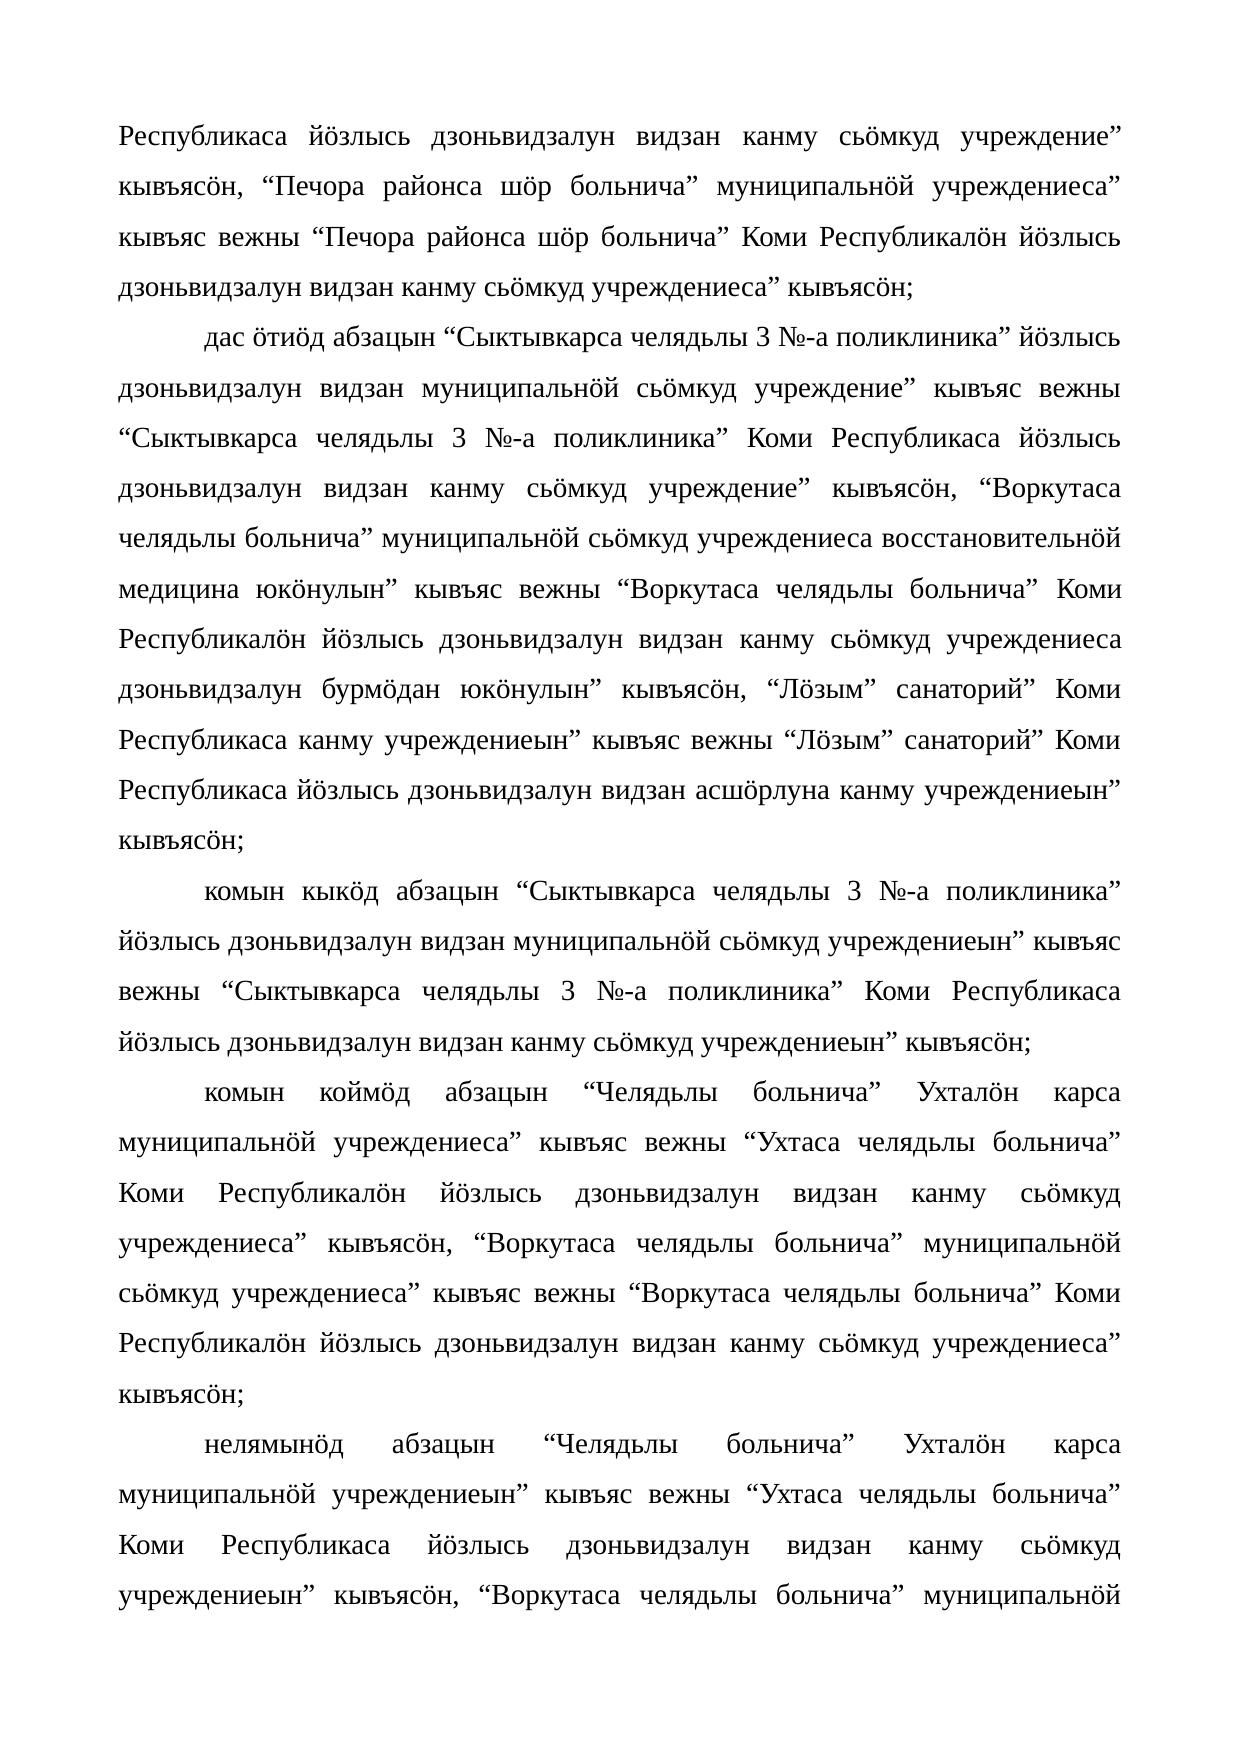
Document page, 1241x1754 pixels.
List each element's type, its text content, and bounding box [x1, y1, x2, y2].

text дас ӧтиӧд абзацын “Сыктывкарса челядьлы 3 №-а поликлиника” йӧзлысь дзоньвидзалун видзан муниципальнӧй сьӧмкуд учреждение” кывъяс вежны “Сыктывкарса челядьлы 3 №-а поликлиника” Коми Республикаса йӧзлысь дзоньвидзалун видзан канму сьӧмкуд учреждение” кывъясӧн, “Воркутаса челядьлы больнича” муниципальнӧй сьӧмкуд учреждениеса восстановительнӧй медицина юкӧнулын” кывъяс вежны “Воркутаса челядьлы больнича” Коми Республикалӧн йӧзлысь дзоньвидзалун видзан канму сьӧмкуд учреждениеса дзоньвидзалун бурмӧдан юкӧнулын” кывъясӧн, “Лӧзым” санаторий” Коми Республикаса канму учреждениеын” кывъяс вежны “Лӧзым” санаторий” Коми Республикаса йӧзлысь дзоньвидзалун видзан асшӧрлуна канму учреждениеын” кывъясӧн; [118, 319, 1122, 856]
text комын коймӧд абзацын “Челядьлы больнича” Ухталӧн карса муниципальнӧй учреждениеса” кывъяс вежны “Ухтаса челядьлы больнича” Коми Республикалӧн йӧзлысь дзоньвидзалун видзан канму сьӧмкуд учреждениеса” кывъясӧн, “Воркутаса челядьлы больнича” муниципальнӧй сьӧмкуд учреждениеса” кывъяс вежны “Воркутаса челядьлы больнича” Коми Республикалӧн йӧзлысь дзоньвидзалун видзан канму сьӧмкуд учреждениеса” кывъясӧн; [118, 1074, 1122, 1409]
text Республикаса йӧзлысь дзоньвидзалун видзан канму сьӧмкуд учреждение” кывъясӧн, “Печора районса шӧр больнича” муниципальнӧй учреждениеса” кывъяс вежны “Печора районса шӧр больнича” Коми Республикалӧн йӧзлысь дзоньвидзалун видзан канму сьӧмкуд учреждениеса” кывъясӧн; [118, 118, 1122, 303]
text комын кыкӧд абзацын “Сыктывкарса челядьлы 3 №-а поликлиника” йӧзлысь дзоньвидзалун видзан муниципальнӧй сьӧмкуд учреждениеын” кывъяс вежны “Сыктывкарса челядьлы 3 №-а поликлиника” Коми Республикаса йӧзлысь дзоньвидзалун видзан канму сьӧмкуд учреждениеын” кывъясӧн; [118, 873, 1122, 1057]
text нелямынӧд абзацын “Челядьлы больнича” Ухталӧн карса муниципальнӧй учреждениеын” кывъяс вежны “Ухтаса челядьлы больнича” Коми Республикаса йӧзлысь дзоньвидзалун видзан канму сьӧмкуд учреждениеын” кывъясӧн, “Воркутаса челядьлы больнича” муниципальнӧй [118, 1426, 1122, 1611]
